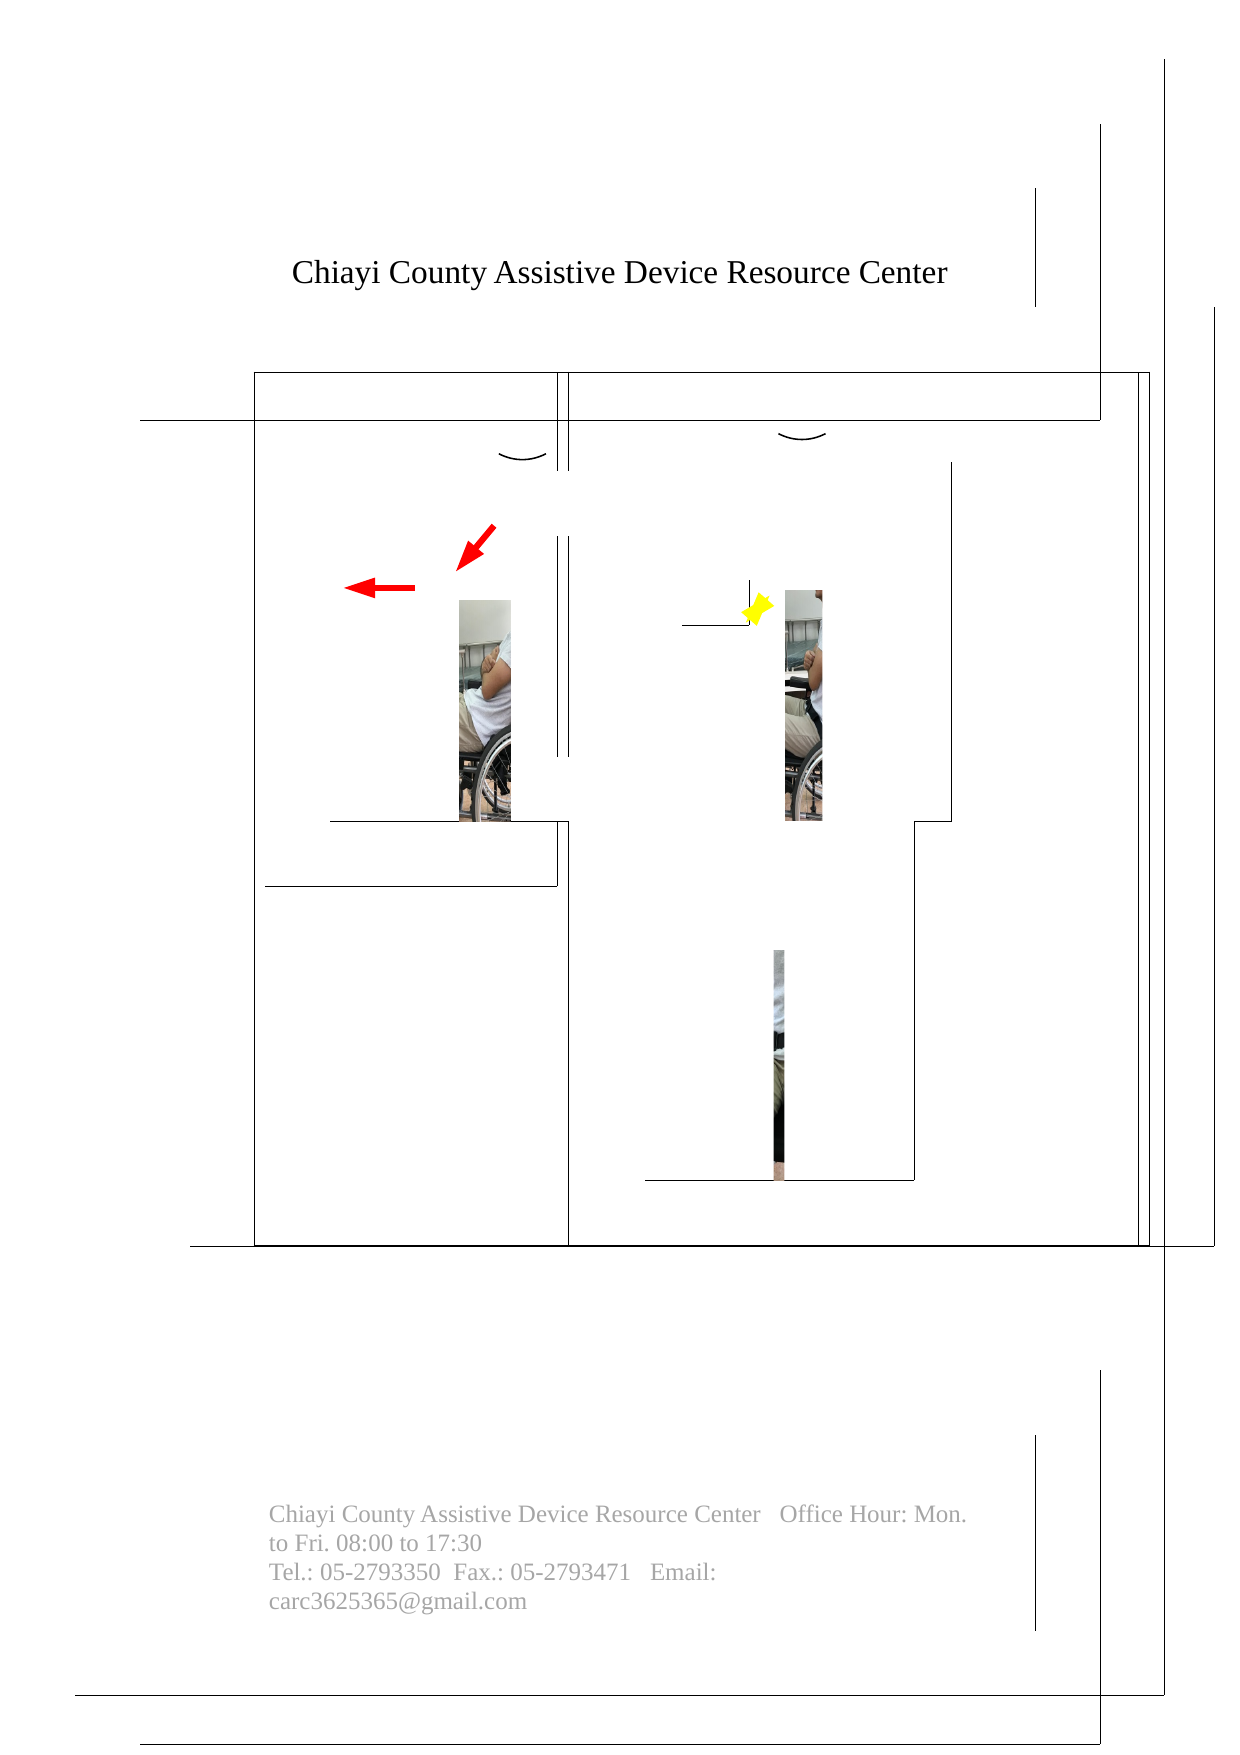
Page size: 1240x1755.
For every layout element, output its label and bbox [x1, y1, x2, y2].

table_cell [569, 373, 1138, 1245]
table_cell [1139, 373, 1149, 1245]
table_cell [255, 373, 569, 1245]
